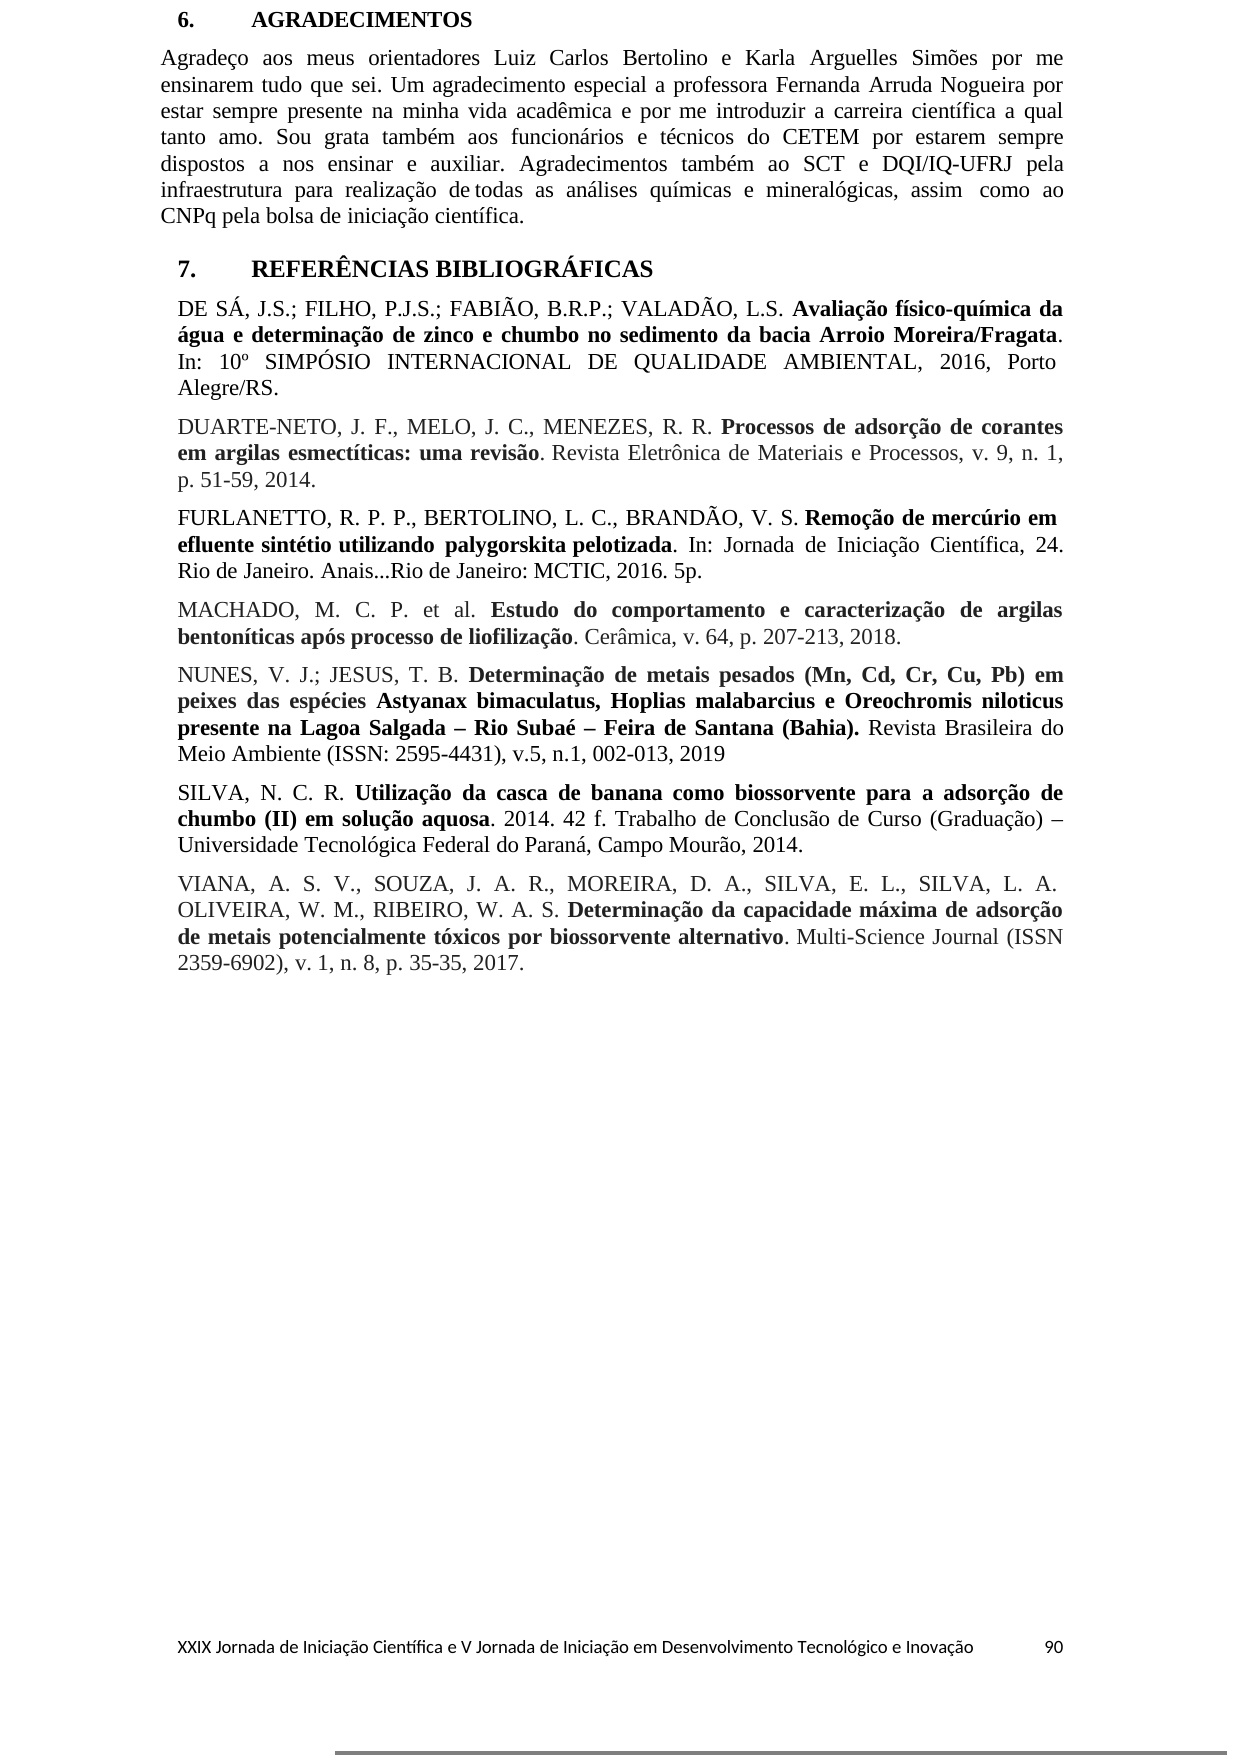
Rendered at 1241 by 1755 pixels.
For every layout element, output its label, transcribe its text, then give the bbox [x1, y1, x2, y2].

text FURLANETTO, R. P. P., BERTOLINO, L. C., BRANDÃO, V. S. Remoção de mercúrio em [177, 505, 1082, 531]
text VIANA, A. S. V., SOUZA, J. A. R., MOREIRA, D. A., SILVA, E. L., SILVA, L. A. [177, 870, 1082, 896]
text OLIVEIRA, W. M., RIBEIRO, W. A. S. Determinação da capacidade máxima de adsorção de metais potencialmente tóxicos por biossorvente alternativo. Multi-Science Journal (ISSN 2359-6902), v. 1, n. 8, p. 35-35, 2017. [177, 897, 1064, 976]
text Agradeço aos meus orientadores Luiz Carlos Bertolino e Karla Arguelles Simões por me ensinarem tudo que sei. Um agradecimento especial a professora Fernanda Arruda Nogueira por estar sempre presente na minha vida acadêmica e por me introduzir a carreira científica a qual tanto amo. Sou grata também aos funcionários e técnicos do CETEM por estarem sempre dispostos a nos ensinar e auxiliar. Agradecimentos também ao SCT e DQI/IQ-UFRJ pela infraestrutura para realização de todas as análises químicas e mineralógicas, assim como ao CNPq pela bolsa de iniciação científica. [160, 44, 1064, 229]
text NUNES, V. J.; JESUS, T. B. Determinação de metais pesados (Mn, Cd, Cr, Cu, Pb) em peixes das espécies Astyanax bimaculatus, Hoplias malabarcius e Oreochromis niloticus presente na Lagoa Salgada – Rio Subaé – Feira de Santana (Bahia). Revista Brasileira do Meio Ambiente (ISSN: 2595-4431), v.5, n.1, 002-013, 2019 [177, 662, 1064, 766]
text Alegre/RS. [177, 374, 1082, 401]
subtitle 6. AGRADECIMENTOS [177, 6, 1082, 32]
text efluente sintétio utilizando palygorskita pelotizada. In: Jornada de Iniciação Científica, 24. Rio de Janeiro. Anais...Rio de Janeiro: MCTIC, 2016. 5p. [177, 531, 1064, 584]
text DE SÁ, J.S.; FILHO, P.J.S.; FABIÃO, B.R.P.; VALADÃO, L.S. Avaliação físico-química da água e determinação de zinco e chumbo no sedimento da bacia Arroio Moreira/Fragata. In: 10º SIMPÓSIO INTERNACIONAL DE QUALIDADE AMBIENTAL, 2016, Porto [177, 295, 1064, 374]
text DUARTE-NETO, J. F., MELO, J. C., MENEZES, R. R. Processos de adsorção de corantes em argilas esmectíticas: uma revisão. Revista Eletrônica de Materiais e Processos, v. 9, n. 1, p. 51-59, 2014. [177, 413, 1064, 492]
text MACHADO, M. C. P. et al. Estudo do comportamento e caracterização de argilas bentoníticas após processo de liofilização. Cerâmica, v. 64, p. 207-213, 2018. [177, 596, 1064, 649]
subtitle 7. REFERÊNCIAS BIBLIOGRÁFICAS [177, 254, 1082, 283]
text SILVA, N. C. R. Utilização da casca de banana como biossorvente para a adsorção de chumbo (II) em solução aquosa. 2014. 42 f. Trabalho de Conclusão de Curso (Graduação) – Universidade Tecnológica Federal do Paraná, Campo Mourão, 2014. [177, 779, 1064, 858]
